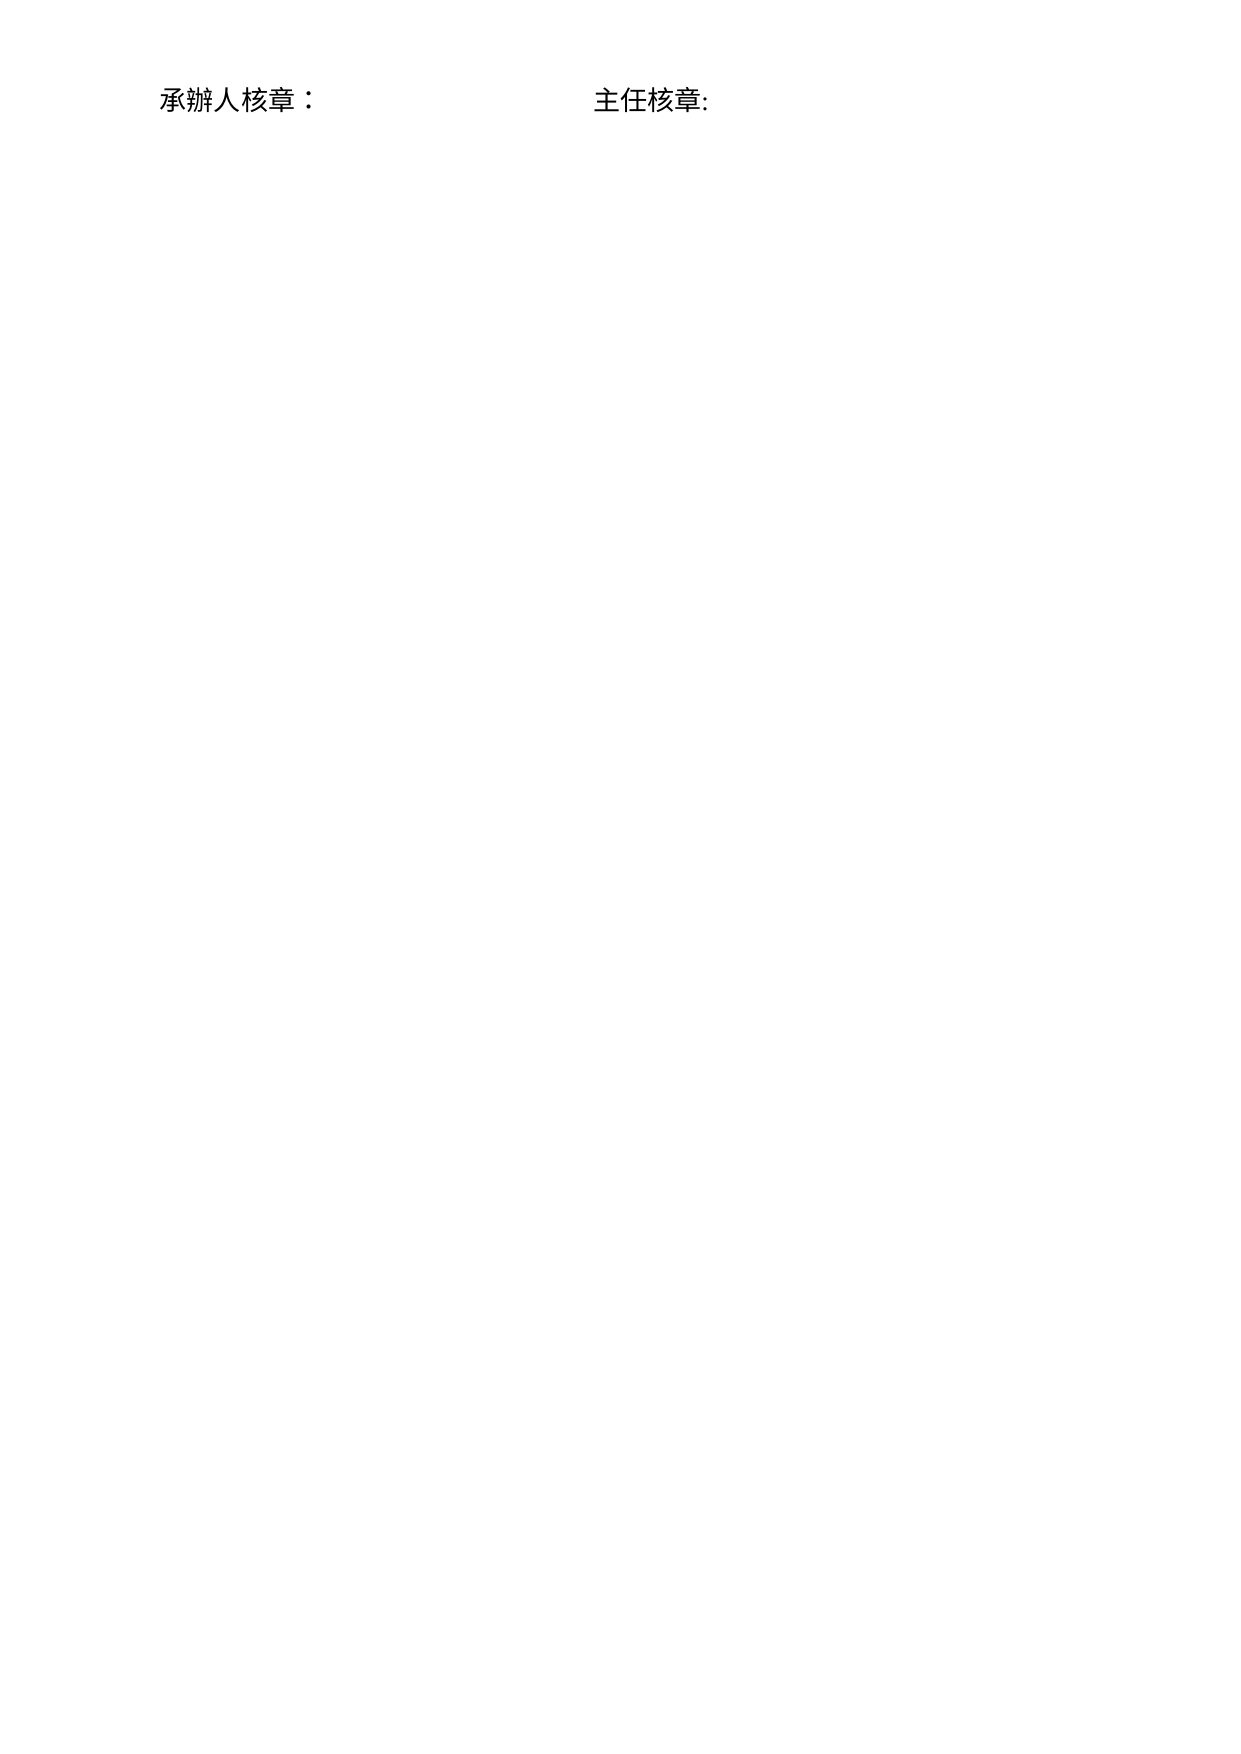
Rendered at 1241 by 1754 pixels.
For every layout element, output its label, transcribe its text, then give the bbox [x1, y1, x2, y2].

text 承辦人核章： 主任核章: [159, 57, 1081, 119]
